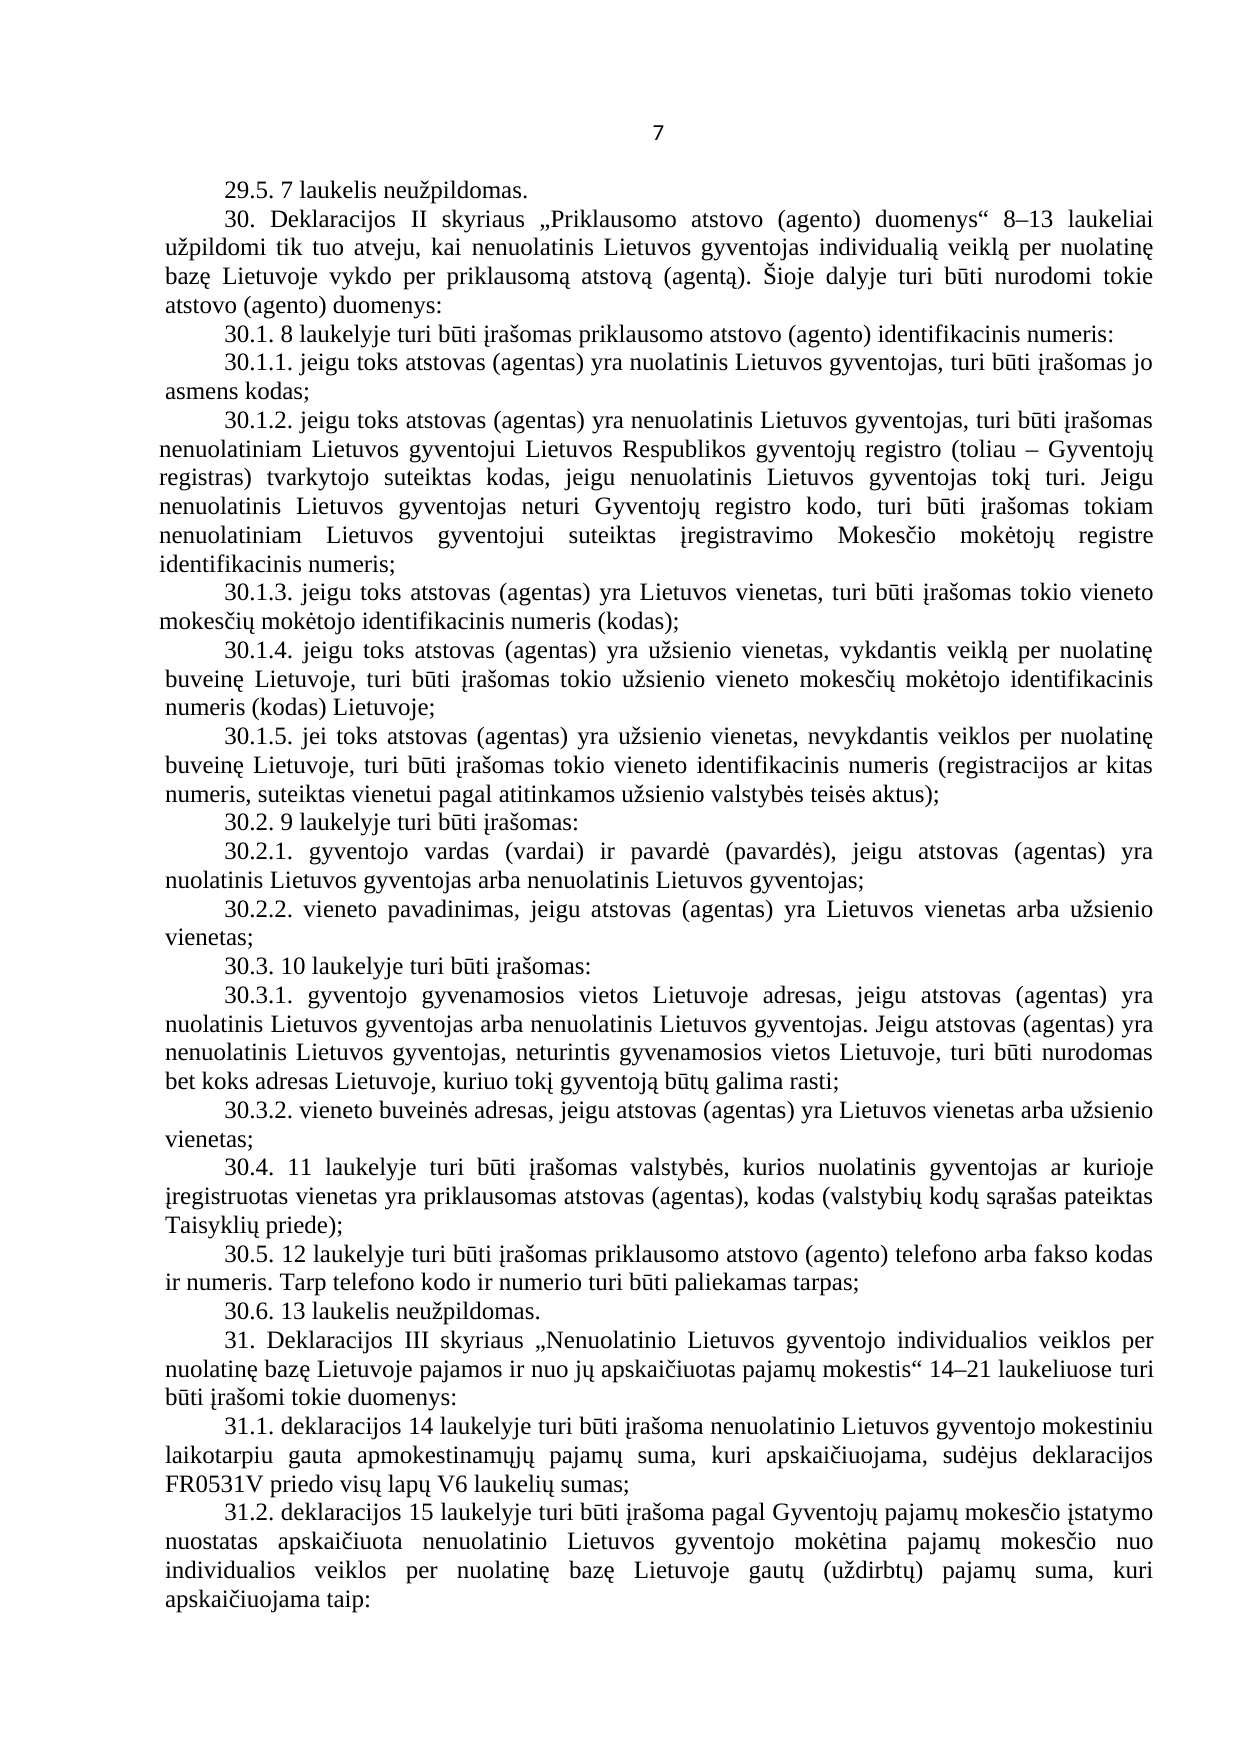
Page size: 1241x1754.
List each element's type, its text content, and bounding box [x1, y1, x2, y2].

text 30.1.2. jeigu toks atstovas (agentas) yra nenuolatinis Lietuvos gyventojas, turi būti įrašomas nenuolatiniam Lietuvos gyventojui Lietuvos Respublikos gyventojų registro (toliau – Gyventojų registras) tvarkytojo suteiktas kodas, jeigu nenuolatinis Lietuvos gyventojas tokį turi. Jeigu nenuolatinis Lietuvos gyventojas neturi Gyventojų registro kodo, turi būti įrašomas tokiam nenuolatiniam Lietuvos gyventojui suteiktas įregistravimo Mokesčio mokėtojų registre identifikacinis numeris; [159, 405, 1154, 577]
text 30.3.1. gyventojo gyvenamosios vietos Lietuvoje adresas, jeigu atstovas (agentas) yra nuolatinis Lietuvos gyventojas arba nenuolatinis Lietuvos gyventojas. Jeigu atstovas (agentas) yra nenuolatinis Lietuvos gyventojas, neturintis gyvenamosios vietos Lietuvoje, turi būti nurodomas bet koks adresas Lietuvoje, kuriuo tokį gyventoją būtų galima rasti; [165, 980, 1154, 1095]
text 30. Deklaracijos II skyriaus „Priklausomo atstovo (agento) duomenys“ 8–13 laukeliai užpildomi tik tuo atveju, kai nenuolatinis Lietuvos gyventojas individualią veiklą per nuolatinę bazę Lietuvoje vykdo per priklausomą atstovą (agentą). Šioje dalyje turi būti nurodomi tokie atstovo (agento) duomenys: [165, 204, 1154, 319]
text 30.4. 11 laukelyje turi būti įrašomas valstybės, kurios nuolatinis gyventojas ar kurioje įregistruotas vienetas yra priklausomas atstovas (agentas), kodas (valstybių kodų sąrašas pateiktas Taisyklių priede); [165, 1152, 1154, 1239]
text 30.1.5. jei toks atstovas (agentas) yra užsienio vienetas, nevykdantis veiklos per nuolatinę buveinę Lietuvoje, turi būti įrašomas tokio vieneto identifikacinis numeris (registracijos ar kitas numeris, suteiktas vienetui pagal atitinkamos užsienio valstybės teisės aktus); [165, 721, 1154, 807]
text 30.5. 12 laukelyje turi būti įrašomas priklausomo atstovo (agento) telefono arba fakso kodas ir numeris. Tarp telefono kodo ir numerio turi būti paliekamas tarpas; [165, 1239, 1154, 1296]
text 30.1.4. jeigu toks atstovas (agentas) yra užsienio vienetas, vykdantis veiklą per nuolatinę buveinę Lietuvoje, turi būti įrašomas tokio užsienio vieneto mokesčių mokėtojo identifikacinis numeris (kodas) Lietuvoje; [165, 635, 1154, 721]
text 30.1. 8 laukelyje turi būti įrašomas priklausomo atstovo (agento) identifikacinis numeris: [165, 319, 1154, 347]
text 31. Deklaracijos III skyriaus „Nenuolatinio Lietuvos gyventojo individualios veiklos per nuolatinę bazę Lietuvoje pajamos ir nuo jų apskaičiuotas pajamų mokestis“ 14–21 laukeliuose turi būti įrašomi tokie duomenys: [165, 1325, 1154, 1411]
text 30.2.1. gyventojo vardas (vardai) ir pavardė (pavardės), jeigu atstovas (agentas) yra nuolatinis Lietuvos gyventojas arba nenuolatinis Lietuvos gyventojas; [165, 836, 1154, 894]
text 30.3.2. vieneto buveinės adresas, jeigu atstovas (agentas) yra Lietuvos vienetas arba užsienio vienetas; [165, 1095, 1154, 1152]
text 29.5. 7 laukelis neužpildomas. [165, 175, 1154, 204]
text 30.6. 13 laukelis neužpildomas. [165, 1296, 1154, 1325]
text 31.2. deklaracijos 15 laukelyje turi būti įrašoma pagal Gyventojų pajamų mokesčio įstatymo nuostatas apskaičiuota nenuolatinio Lietuvos gyventojo mokėtina pajamų mokesčio nuo individualios veiklos per nuolatinę bazę Lietuvoje gautų (uždirbtų) pajamų suma, kuri apskaičiuojama taip: [165, 1497, 1154, 1612]
text 30.3. 10 laukelyje turi būti įrašomas: [165, 951, 1154, 980]
text 30.2.2. vieneto pavadinimas, jeigu atstovas (agentas) yra Lietuvos vienetas arba užsienio vienetas; [165, 894, 1154, 951]
text 30.2. 9 laukelyje turi būti įrašomas: [165, 807, 1154, 836]
text 30.1.3. jeigu toks atstovas (agentas) yra Lietuvos vienetas, turi būti įrašomas tokio vieneto mokesčių mokėtojo identifikacinis numeris (kodas); [159, 577, 1154, 635]
text 30.1.1. jeigu toks atstovas (agentas) yra nuolatinis Lietuvos gyventojas, turi būti įrašomas jo asmens kodas; [165, 347, 1154, 405]
text 31.1. deklaracijos 14 laukelyje turi būti įrašoma nenuolatinio Lietuvos gyventojo mokestiniu laikotarpiu gauta apmokestinamųjų pajamų suma, kuri apskaičiuojama, sudėjus deklaracijos FR0531V priedo visų lapų V6 laukelių sumas; [165, 1411, 1154, 1497]
